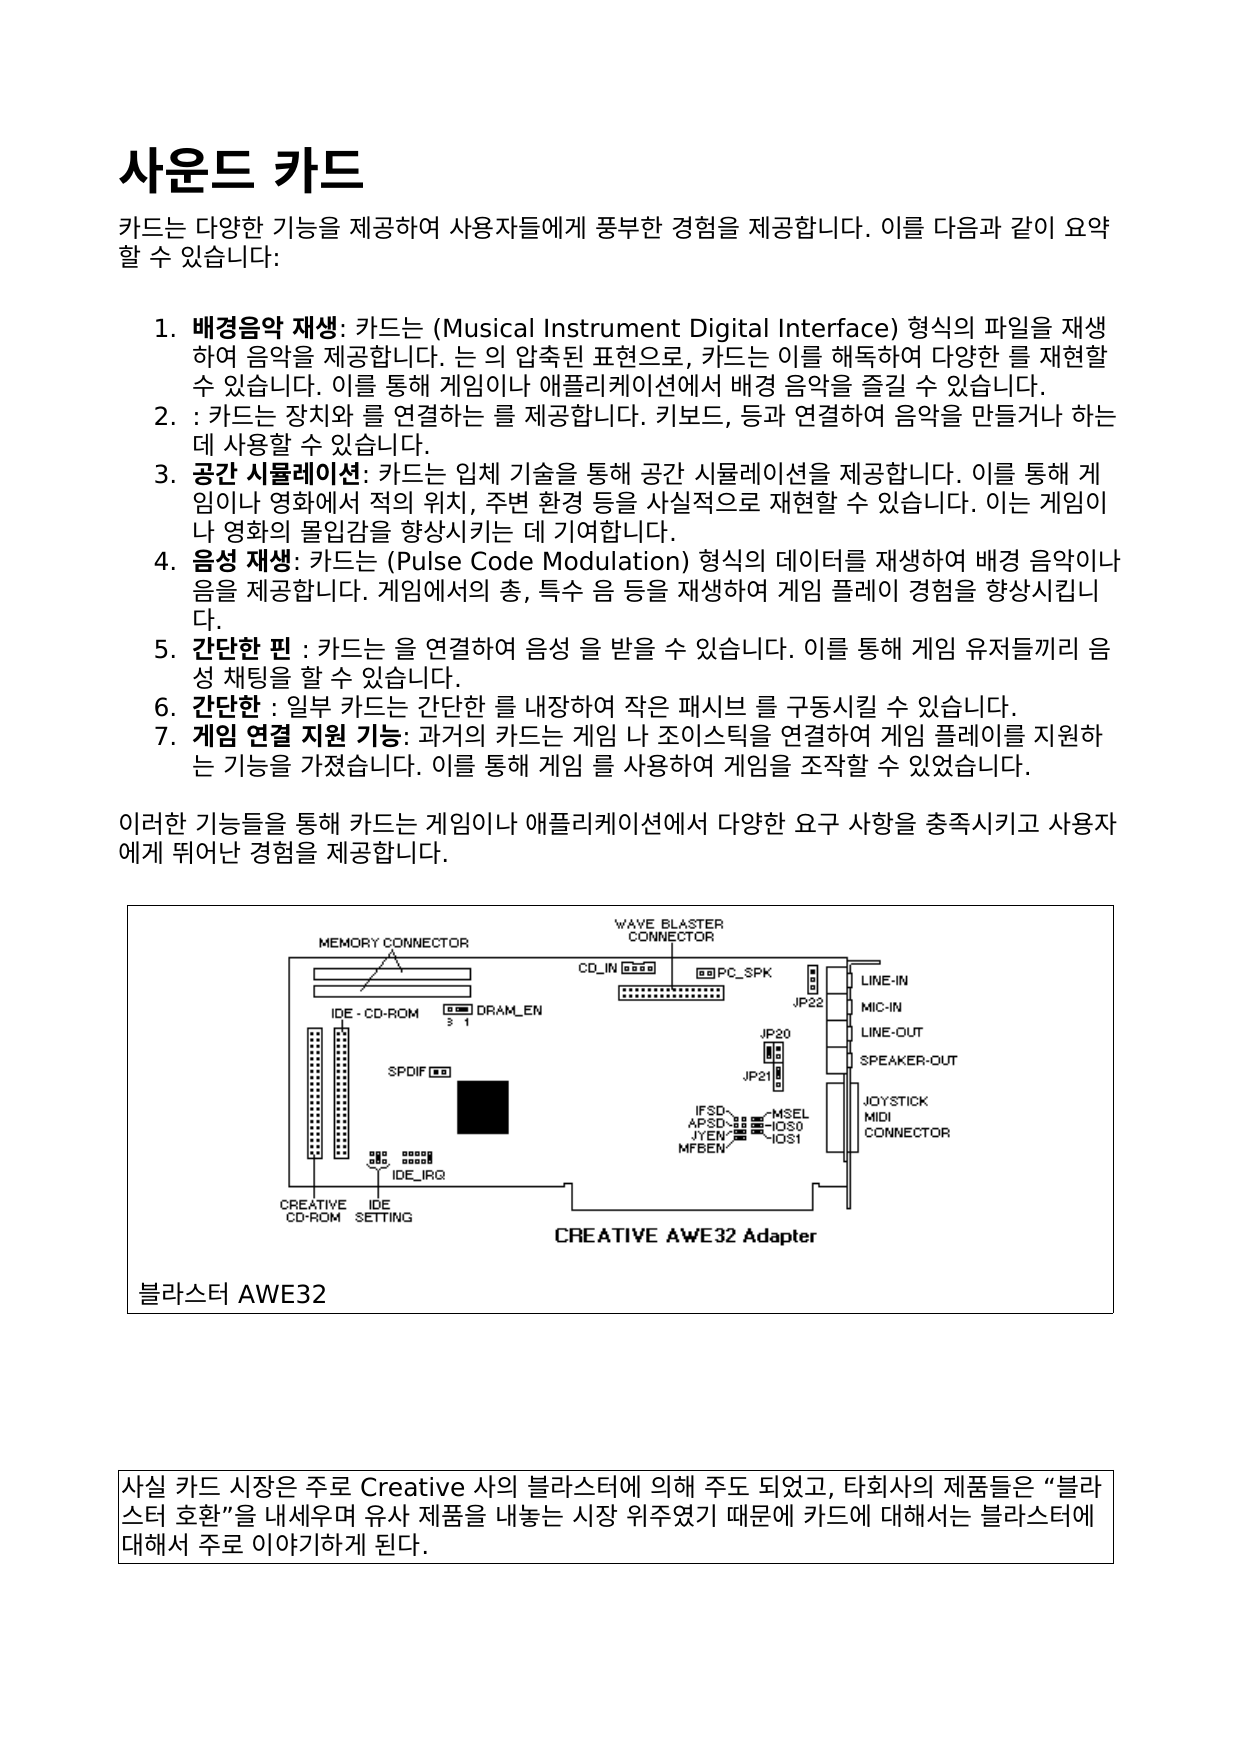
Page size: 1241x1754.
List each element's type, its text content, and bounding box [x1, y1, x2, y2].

picture [273, 907, 967, 1252]
table_header 사실 카드 시장은 주로 Creative 사의 블라스터에 의해 주도 되었고, 타회사의 제품들은 “블라스터 호환”을 내세우며 유사 제품을 내놓는 시장 위주였기 때문에 카드에 대해서는 블라스터에 대해서 주로 이야기하게 된다. [119, 1471, 1113, 1563]
list 배경음악 재생: 카드는 (Musical Instrument Digital Interface) 형식의 파일을 재생하여 음악을 제공합니다. 는 의 압축된 표현으로, 카드는 이를 해독하여 다양한 를 재현할 수 있습니다. 이를 통해 게임이나 애플리케이션에서 배경 음악을 즐길 수 있습니다. [177, 314, 1122, 402]
text 카드는 다양한 기능을 제공하여 사용자들에게 풍부한 경험을 제공합니다. 이를 다음과 같이 요약할 수 있습니다: [118, 214, 1122, 272]
list 공간 시뮬레이션: 카드는 입체 기술을 통해 공간 시뮬레이션을 제공합니다. 이를 통해 게임이나 영화에서 적의 위치, 주변 환경 등을 사실적으로 재현할 수 있습니다. 이는 게임이나 영화의 몰입감을 향상시키는 데 기여합니다. [177, 460, 1122, 547]
subtitle 사운드 카드 [118, 143, 1122, 201]
list 음성 재생: 카드는 (Pulse Code Modulation) 형식의 데이터를 재생하여 배경 음악이나 음을 제공합니다. 게임에서의 총, 특수 음 등을 재생하여 게임 플레이 경험을 향상시킵니다. [177, 547, 1122, 635]
text 이러한 기능들을 통해 카드는 게임이나 애플리케이션에서 다양한 요구 사항을 충족시키고 사용자에게 뛰어난 경험을 제공합니다. [118, 810, 1122, 869]
table_header 블라스터 AWE32 [128, 906, 1113, 1313]
list : 카드는 장치와 를 연결하는 를 제공합니다. 키보드, 등과 연결하여 음악을 만들거나 하는 데 사용할 수 있습니다. [177, 402, 1122, 460]
list 간단한 : 일부 카드는 간단한 를 내장하여 작은 패시브 를 구동시킬 수 있습니다. [177, 693, 1122, 722]
list 게임 연결 지원 기능: 과거의 카드는 게임 나 조이스틱을 연결하여 게임 플레이를 지원하는 기능을 가졌습니다. 이를 통해 게임 를 사용하여 게임을 조작할 수 있었습니다. [177, 722, 1122, 781]
list 간단한 핀 : 카드는 을 연결하여 음성 을 받을 수 있습니다. 이를 통해 게임 유저들끼리 음성 채팅을 할 수 있습니다. [177, 635, 1122, 693]
